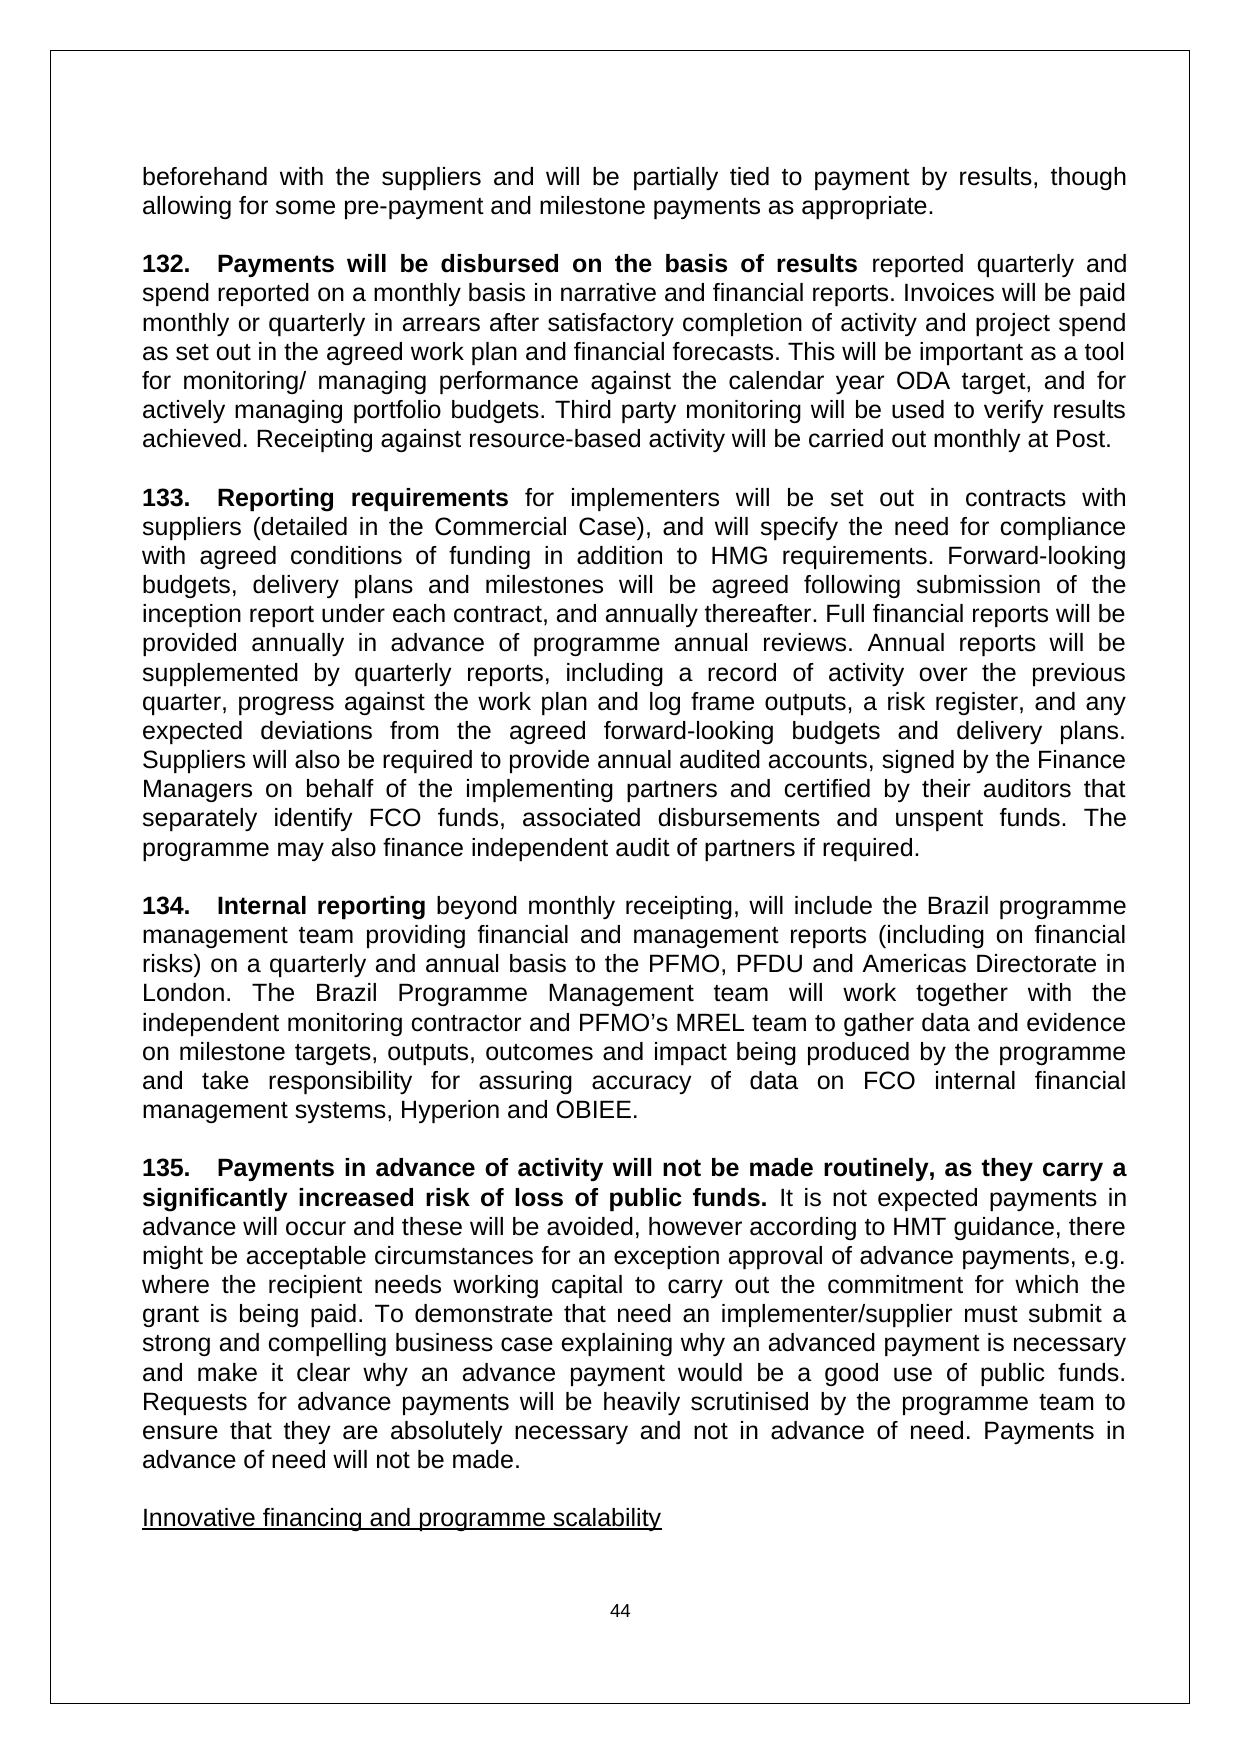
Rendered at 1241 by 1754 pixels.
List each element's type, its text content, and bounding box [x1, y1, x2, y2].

list Payments will be disbursed on the basis of results reported quarterly and spend reported on a monthly basis in narrative and financial reports. Invoices will be paid monthly or quarterly in arrears after satisfactory completion of activity and project spend as set out in the agreed work plan and financial forecasts. This will be important as a tool for monitoring/ managing performance against the calendar year ODA target, and for actively managing portfolio budgets. Third party monitoring will be used to verify results achieved. Receipting against resource-based activity will be carried out monthly at Post. [142, 249, 1128, 453]
list beforehand with the suppliers and will be partially tied to payment by results, though allowing for some pre-payment and milestone payments as appropriate. [142, 161, 1128, 219]
list Reporting requirements for implementers will be set out in contracts with suppliers (detailed in the Commercial Case), and will specify the need for compliance with agreed conditions of funding in addition to HMG requirements. Forward-looking budgets, delivery plans and milestones will be agreed following submission of the inception report under each contract, and annually thereafter. Full financial reports will be provided annually in advance of programme annual reviews. Annual reports will be supplemented by quarterly reports, including a record of activity over the previous quarter, progress against the work plan and log frame outputs, a risk register, and any expected deviations from the agreed forward-looking budgets and delivery plans. Suppliers will also be required to provide annual audited accounts, signed by the Finance Managers on behalf of the implementing partners and certified by their auditors that separately identify FCO funds, associated disbursements and unspent funds. The programme may also finance independent audit of partners if required. [142, 482, 1128, 861]
list Payments in advance of activity will not be made routinely, as they carry a significantly increased risk of loss of public funds. It is not expected payments in advance will occur and these will be avoided, however according to HMT guidance, there might be acceptable circumstances for an exception approval of advance payments, e.g. where the recipient needs working capital to carry out the commitment for which the grant is being paid. To demonstrate that need an implementer/supplier must submit a strong and compelling business case explaining why an advanced payment is necessary and make it clear why an advance payment would be a good use of public funds. Requests for advance payments will be heavily scrutinised by the programme team to ensure that they are absolutely necessary and not in advance of need. Payments in advance of need will not be made. [142, 1153, 1128, 1474]
text Innovative financing and programme scalability [142, 1503, 1128, 1532]
list Internal reporting beyond monthly receipting, will include the Brazil programme management team providing financial and management reports (including on financial risks) on a quarterly and annual basis to the PFMO, PFDU and Americas Directorate in London. The Brazil Programme Management team will work together with the independent monitoring contractor and PFMO’s MREL team to gather data and evidence on milestone targets, outputs, outcomes and impact being produced by the programme and take responsibility for assuring accuracy of data on FCO internal financial management systems, Hyperion and OBIEE. [142, 890, 1128, 1124]
